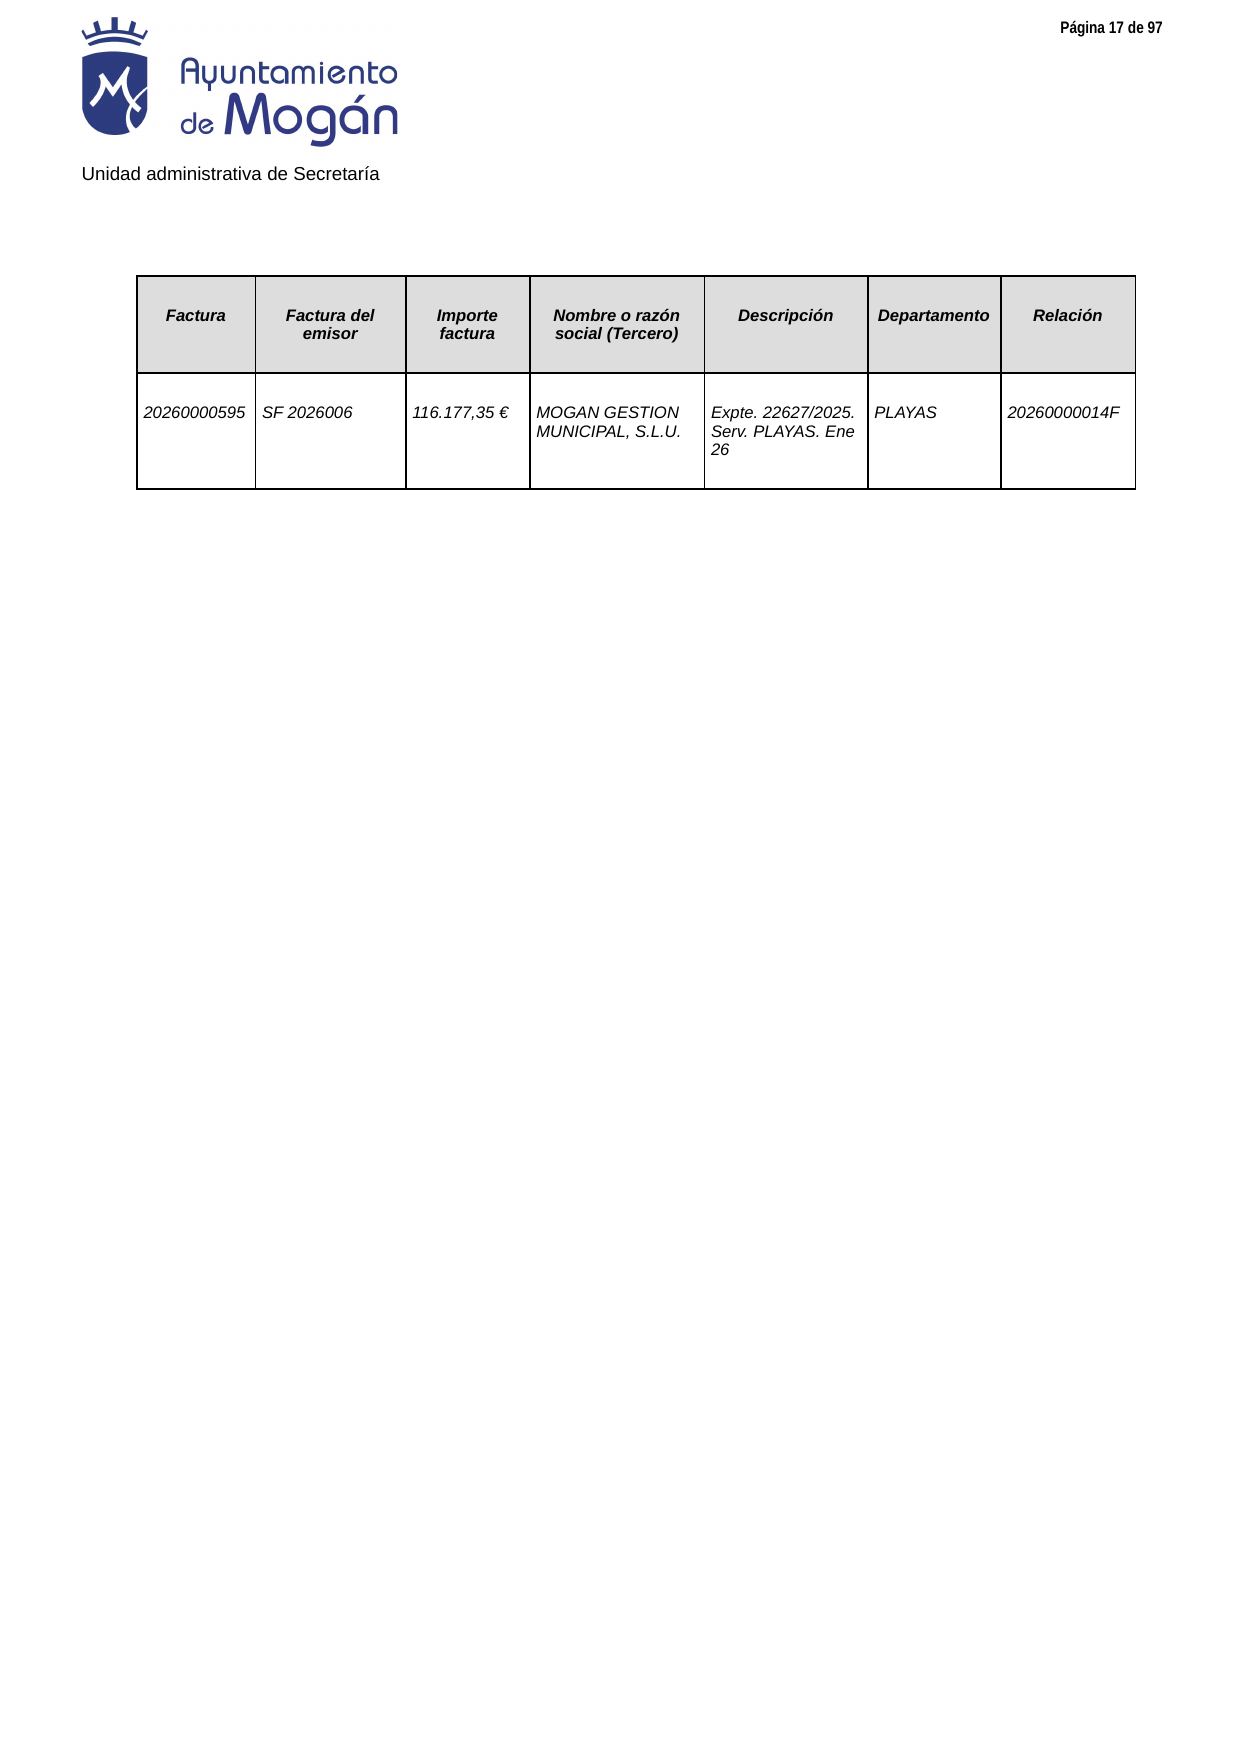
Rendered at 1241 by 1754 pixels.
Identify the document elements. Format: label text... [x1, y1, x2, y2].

table_cell Expte. 22627/2025. Serv. PLAYAS. Ene 26 [705, 374, 867, 488]
table_header Relación [1002, 277, 1135, 372]
picture [81, 17, 398, 153]
table_header Importe factura [407, 277, 529, 372]
table_header Departamento [869, 277, 1000, 372]
table_header Descripción [705, 277, 867, 372]
table_cell PLAYAS [869, 374, 1000, 488]
table_header Nombre o razón social (Tercero) [531, 277, 704, 372]
table_cell 116.177,35 € [407, 374, 529, 488]
table_header Factura [138, 277, 255, 372]
table_header Factura del emisor [256, 277, 405, 372]
table_cell MOGAN GESTION MUNICIPAL, S.L.U. [531, 374, 704, 488]
table_cell SF 2026006 [256, 374, 405, 488]
table_cell 20260000014F [1002, 374, 1135, 488]
table_cell 20260000595 [138, 374, 255, 488]
